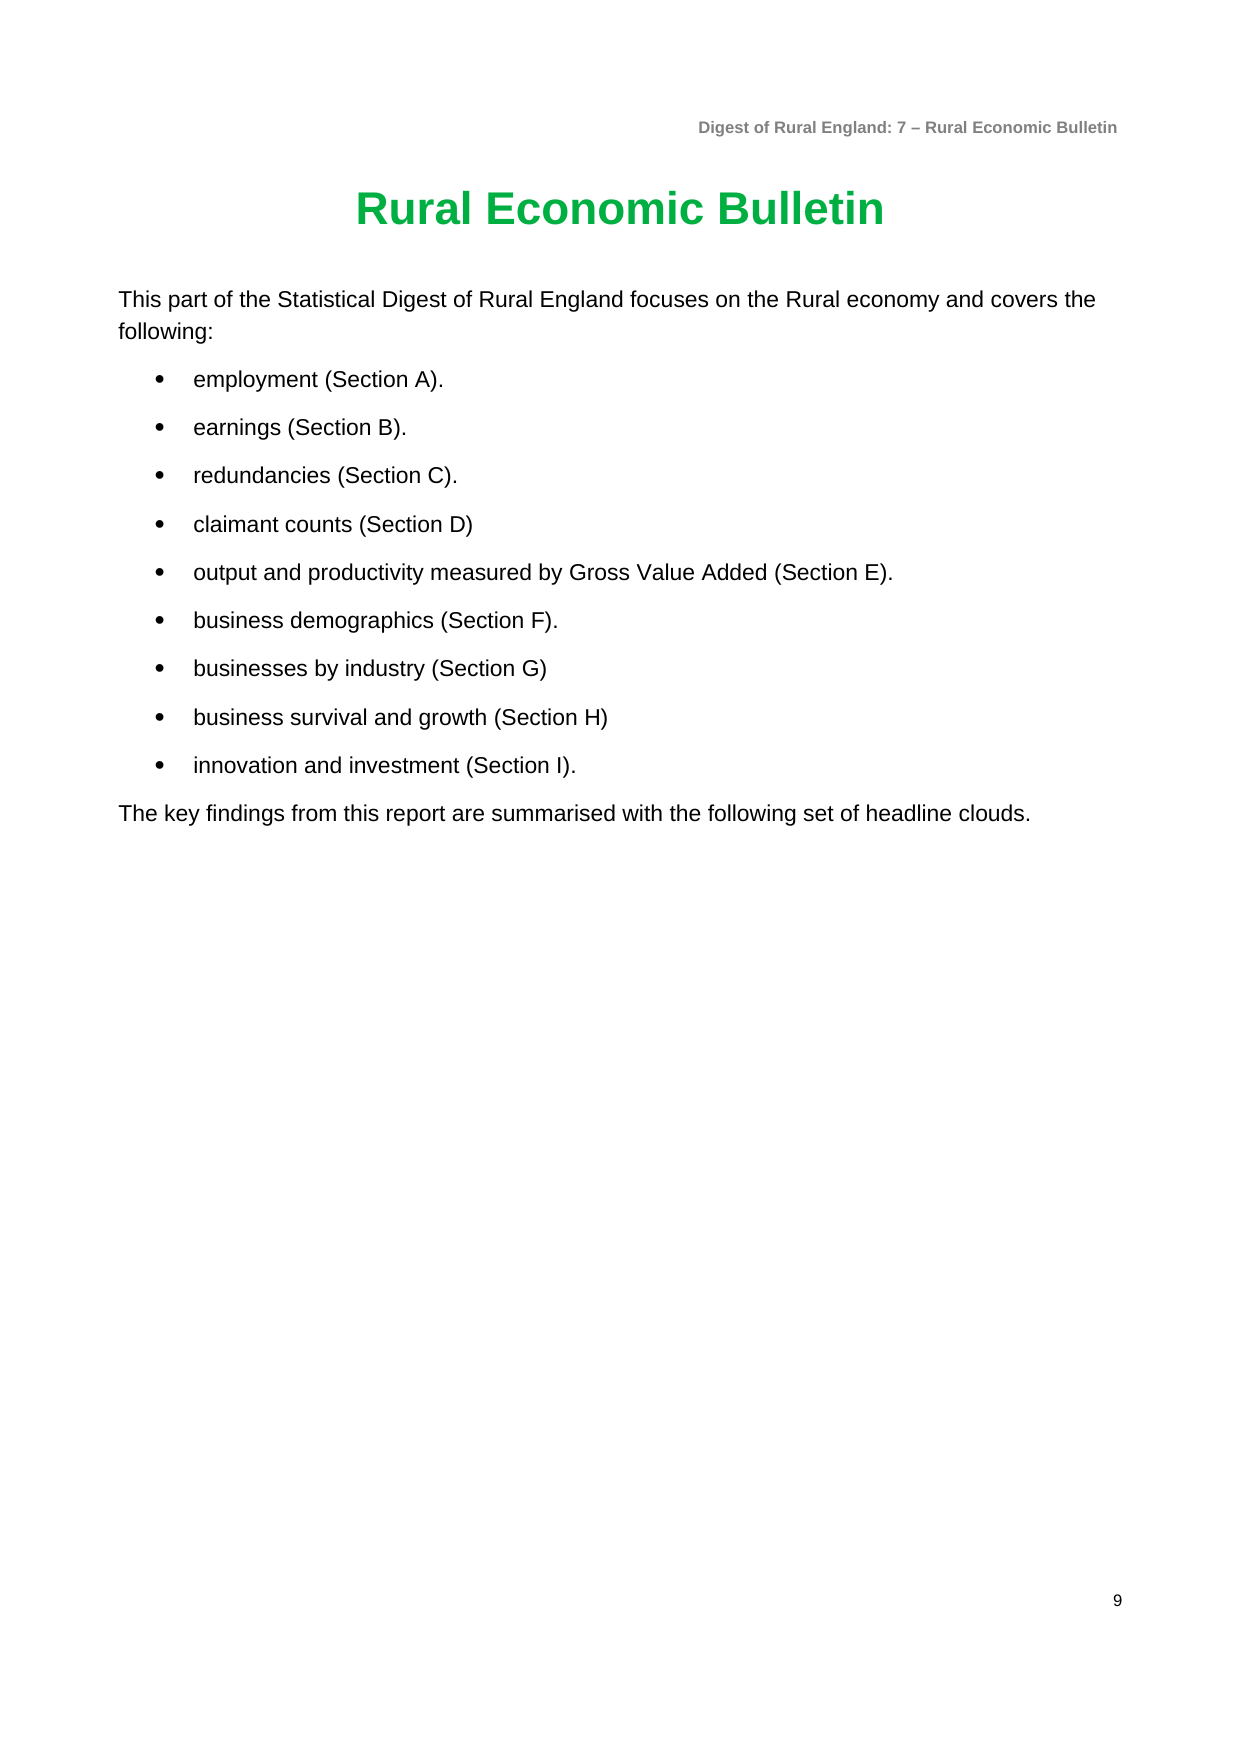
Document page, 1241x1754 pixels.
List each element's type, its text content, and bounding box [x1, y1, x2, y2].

list redundancies (Section C). [156, 462, 1122, 489]
list business survival and growth (Section H) [156, 703, 1122, 730]
list innovation and investment (Section I). [156, 752, 1122, 778]
subtitle Rural Economic Bulletin [118, 181, 1122, 234]
list employment (Section A). [156, 366, 1122, 392]
text This part of the Statistical Digest of Rural England focuses on the Rural economy and covers the following: [118, 286, 1122, 344]
list business demographics (Section F). [156, 607, 1122, 633]
list output and productivity measured by Gross Value Added (Section E). [156, 559, 1122, 585]
list businesses by industry (Section G) [156, 655, 1122, 682]
text The key findings from this report are summarised with the following set of headline clouds. [118, 800, 1122, 826]
list claimant counts (Section D) [156, 511, 1122, 537]
list earnings (Section B). [156, 414, 1122, 440]
